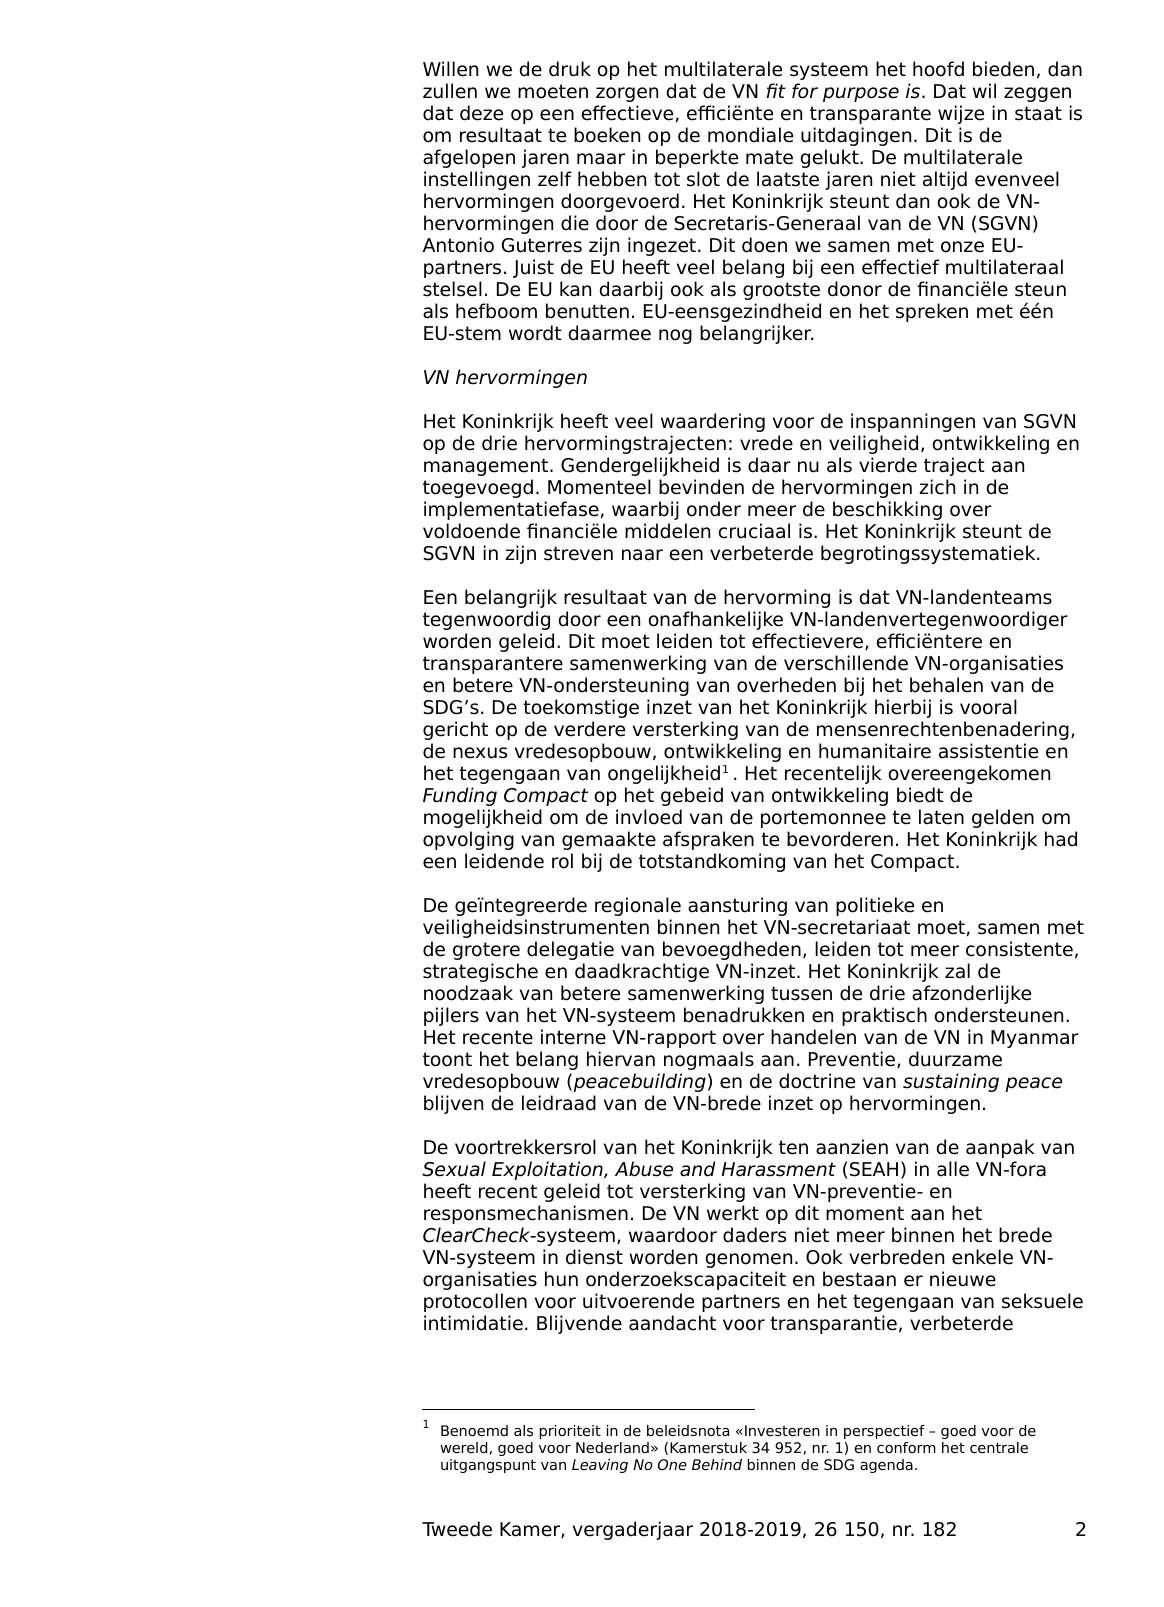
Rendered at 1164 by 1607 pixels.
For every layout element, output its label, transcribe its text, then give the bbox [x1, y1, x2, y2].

text Willen we de druk op het multilaterale systeem het hoofd bieden, dan zullen we moeten zorgen dat de VN fit for purpose is. Dat wil zeggen dat deze op een effectieve, efficiënte en transparante wijze in staat is om resultaat te boeken op de mondiale uitdagingen. Dit is de afgelopen jaren maar in beperkte mate gelukt. De multilaterale instellingen zelf hebben tot slot de laatste jaren niet altijd evenveel hervormingen doorgevoerd. Het Koninkrijk steunt dan ook de VN-hervormingen die door de Secretaris-Generaal van de VN (SGVN) Antonio Guterres zijn ingezet. Dit doen we samen met onze EU-partners. Juist de EU heeft veel belang bij een effectief multilateraal stelsel. De EU kan daarbij ook als grootste donor de financiële steun als hefboom benutten. EU-eensgezindheid en het spreken met één EU-stem wordt daarmee nog belangrijker. [422, 59, 1087, 345]
text Het Koninkrijk heeft veel waardering voor de inspanningen van SGVN op de drie hervormingstrajecten: vrede en veiligheid, ontwikkeling en management. Gendergelijkheid is daar nu als vierde traject aan toegevoegd. Momenteel bevinden de hervormingen zich in de implementatiefase, waarbij onder meer de beschikking over voldoende financiële middelen cruciaal is. Het Koninkrijk steunt de SGVN in zijn streven naar een verbeterde begrotingssystematiek. [422, 411, 1087, 565]
text De voortrekkersrol van het Koninkrijk ten aanzien van de aanpak van Sexual Exploitation, Abuse and Harassment (SEAH) in alle VN-fora heeft recent geleid tot versterking van VN-preventie- en responsmechanismen. De VN werkt op dit moment aan het ClearCheck-systeem, waardoor daders niet meer binnen het brede VN-systeem in dienst worden genomen. Ook verbreden enkele VN-organisaties hun onderzoekscapaciteit en bestaan er nieuwe protocollen voor uitvoerende partners en het tegengaan van seksuele intimidatie. Blijvende aandacht voor transparantie, verbeterde [422, 1137, 1087, 1335]
subtitle VN hervormingen [422, 367, 1087, 389]
text Benoemd als prioriteit in de beleidsnota «Investeren in perspectief – goed voor de wereld, goed voor Nederland» (Kamerstuk 34 952, nr. 1) en conform het centrale uitgangspunt van Leaving No One Behind binnen de SDG agenda. [422, 1418, 1087, 1474]
text De geïntegreerde regionale aansturing van politieke en veiligheidsinstrumenten binnen het VN-secretariaat moet, samen met de grotere delegatie van bevoegdheden, leiden tot meer consistente, strategische en daadkrachtige VN-inzet. Het Koninkrijk zal de noodzaak van betere samenwerking tussen de drie afzonderlijke pijlers van het VN-systeem benadrukken en praktisch ondersteunen. Het recente interne VN-rapport over handelen van de VN in Myanmar toont het belang hiervan nogmaals aan. Preventie, duurzame vredesopbouw (peacebuilding) en de doctrine van sustaining peace blijven de leidraad van de VN-brede inzet op hervormingen. [422, 895, 1087, 1115]
text Een belangrijk resultaat van de hervorming is dat VN-landenteams tegenwoordig door een onafhankelijke VN-landenvertegenwoordiger worden geleid. Dit moet leiden tot effectievere, efficiëntere en transparantere samenwerking van de verschillende VN-organisaties en betere VN-ondersteuning van overheden bij het behalen van de SDG’s. De toekomstige inzet van het Koninkrijk hierbij is vooral gericht op de verdere versterking van de mensenrechtenbenadering, de nexus vredesopbouw, ontwikkeling en humanitaire assistentie en het tegengaan van ongelijkheid. Het recentelijk overeengekomen Funding Compact op het gebeid van ontwikkeling biedt de mogelijkheid om de invloed van de portemonnee te laten gelden om opvolging van gemaakte afspraken te bevorderen. Het Koninkrijk had een leidende rol bij de totstandkoming van het Compact. [422, 587, 1087, 873]
